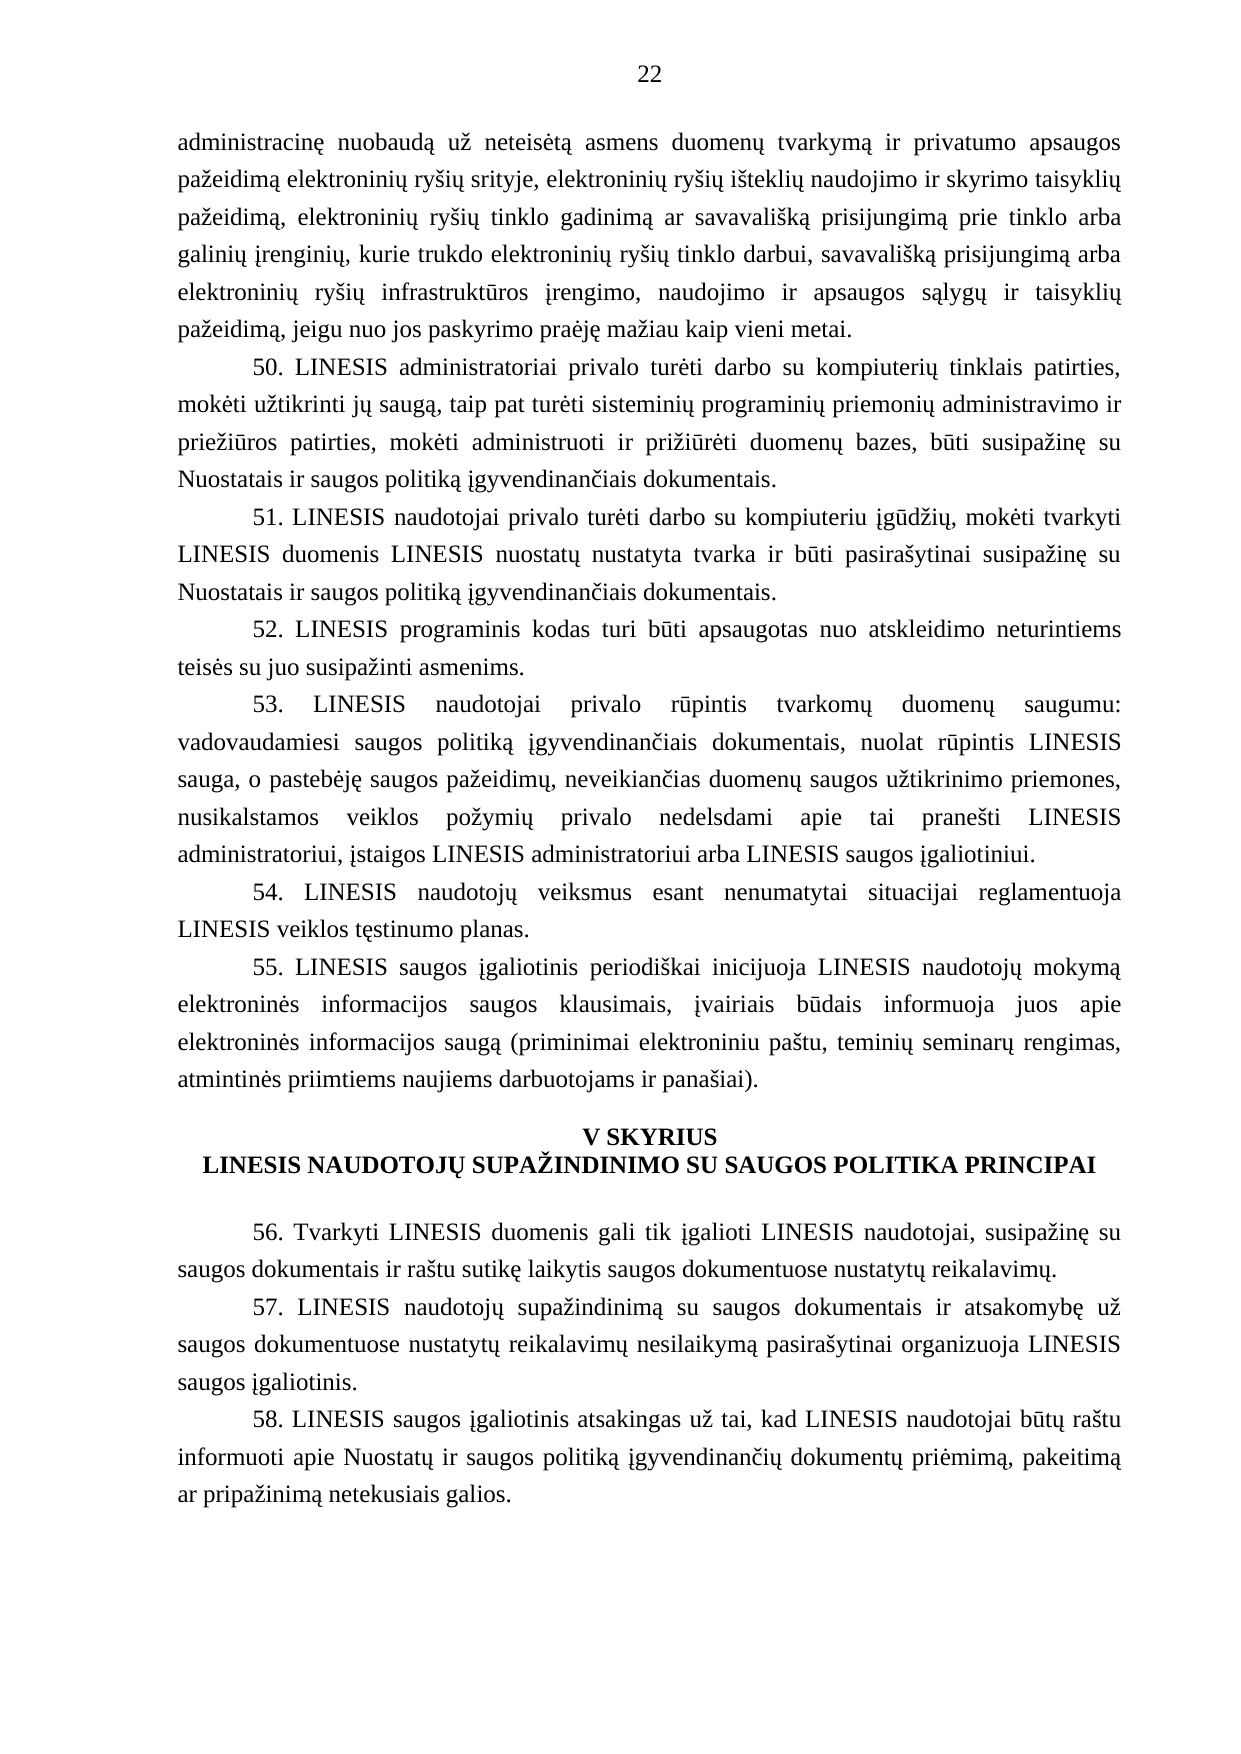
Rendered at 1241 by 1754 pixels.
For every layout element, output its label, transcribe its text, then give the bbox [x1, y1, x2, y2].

text 56. Tvarkyti LINESIS duomenis gali tik įgalioti LINESIS naudotojai, susipažinę su saugos dokumentais ir raštu sutikę laikytis saugos dokumentuose nustatytų reikalavimų. [177, 1208, 1122, 1283]
text 53. LINESIS naudotojai privalo rūpintis tvarkomų duomenų saugumu: vadovaudamiesi saugos politiką įgyvendinančiais dokumentais, nuolat rūpintis LINESIS sauga, o pastebėję saugos pažeidimų, neveikiančias duomenų saugos užtikrinimo priemones, nusikalstamos veiklos požymių privalo nedelsdami apie tai pranešti LINESIS administratoriui, įstaigos LINESIS administratoriui arba LINESIS saugos įgaliotiniui. [177, 681, 1122, 868]
text 54. LINESIS naudotojų veiksmus esant nenumatytai situacijai reglamentuoja LINESIS veiklos tęstinumo planas. [177, 868, 1122, 943]
text 58. LINESIS saugos įgaliotinis atsakingas už tai, kad LINESIS naudotojai būtų raštu informuoti apie Nuostatų ir saugos politiką įgyvendinančių dokumentų priėmimą, pakeitimą ar pripažinimą netekusiais galios. [177, 1396, 1122, 1508]
text V SKYRIUS [177, 1122, 1122, 1151]
text LINESIS NAUDOTOJŲ SUPAŽINDINIMO SU SAUGOS POLITIKA PRINCIPAI [177, 1151, 1122, 1179]
text 57. LINESIS naudotojų supažindinimą su saugos dokumentais ir atsakomybę už saugos dokumentuose nustatytų reikalavimų nesilaikymą pasirašytinai organizuoja LINESIS saugos įgaliotinis. [177, 1283, 1122, 1396]
text 51. LINESIS naudotojai privalo turėti darbo su kompiuteriu įgūdžių, mokėti tvarkyti LINESIS duomenis LINESIS nuostatų nustatyta tvarka ir būti pasirašytinai susipažinę su Nuostatais ir saugos politiką įgyvendinančiais dokumentais. [177, 493, 1122, 606]
text 55. LINESIS saugos įgaliotinis periodiškai inicijuoja LINESIS naudotojų mokymą elektroninės informacijos saugos klausimais, įvairiais būdais informuoja juos apie elektroninės informacijos saugą (priminimai elektroniniu paštu, teminių seminarų rengimas, atmintinės priimtiems naujiems darbuotojams ir panašiai). [177, 943, 1122, 1093]
text 52. LINESIS programinis kodas turi būti apsaugotas nuo atskleidimo neturintiems teisės su juo susipažinti asmenims. [177, 606, 1122, 681]
text administracinę nuobaudą už neteisėtą asmens duomenų tvarkymą ir privatumo apsaugos pažeidimą elektroninių ryšių srityje, elektroninių ryšių išteklių naudojimo ir skyrimo taisyklių pažeidimą, elektroninių ryšių tinklo gadinimą ar savavališką prisijungimą prie tinklo arba galinių įrenginių, kurie trukdo elektroninių ryšių tinklo darbui, savavališką prisijungimą arba elektroninių ryšių infrastruktūros įrengimo, naudojimo ir apsaugos sąlygų ir taisyklių pažeidimą, jeigu nuo jos paskyrimo praėję mažiau kaip vieni metai. [177, 118, 1122, 343]
text 50. LINESIS administratoriai privalo turėti darbo su kompiuterių tinklais patirties, mokėti užtikrinti jų saugą, taip pat turėti sisteminių programinių priemonių administravimo ir priežiūros patirties, mokėti administruoti ir prižiūrėti duomenų bazes, būti susipažinę su Nuostatais ir saugos politiką įgyvendinančiais dokumentais. [177, 343, 1122, 493]
